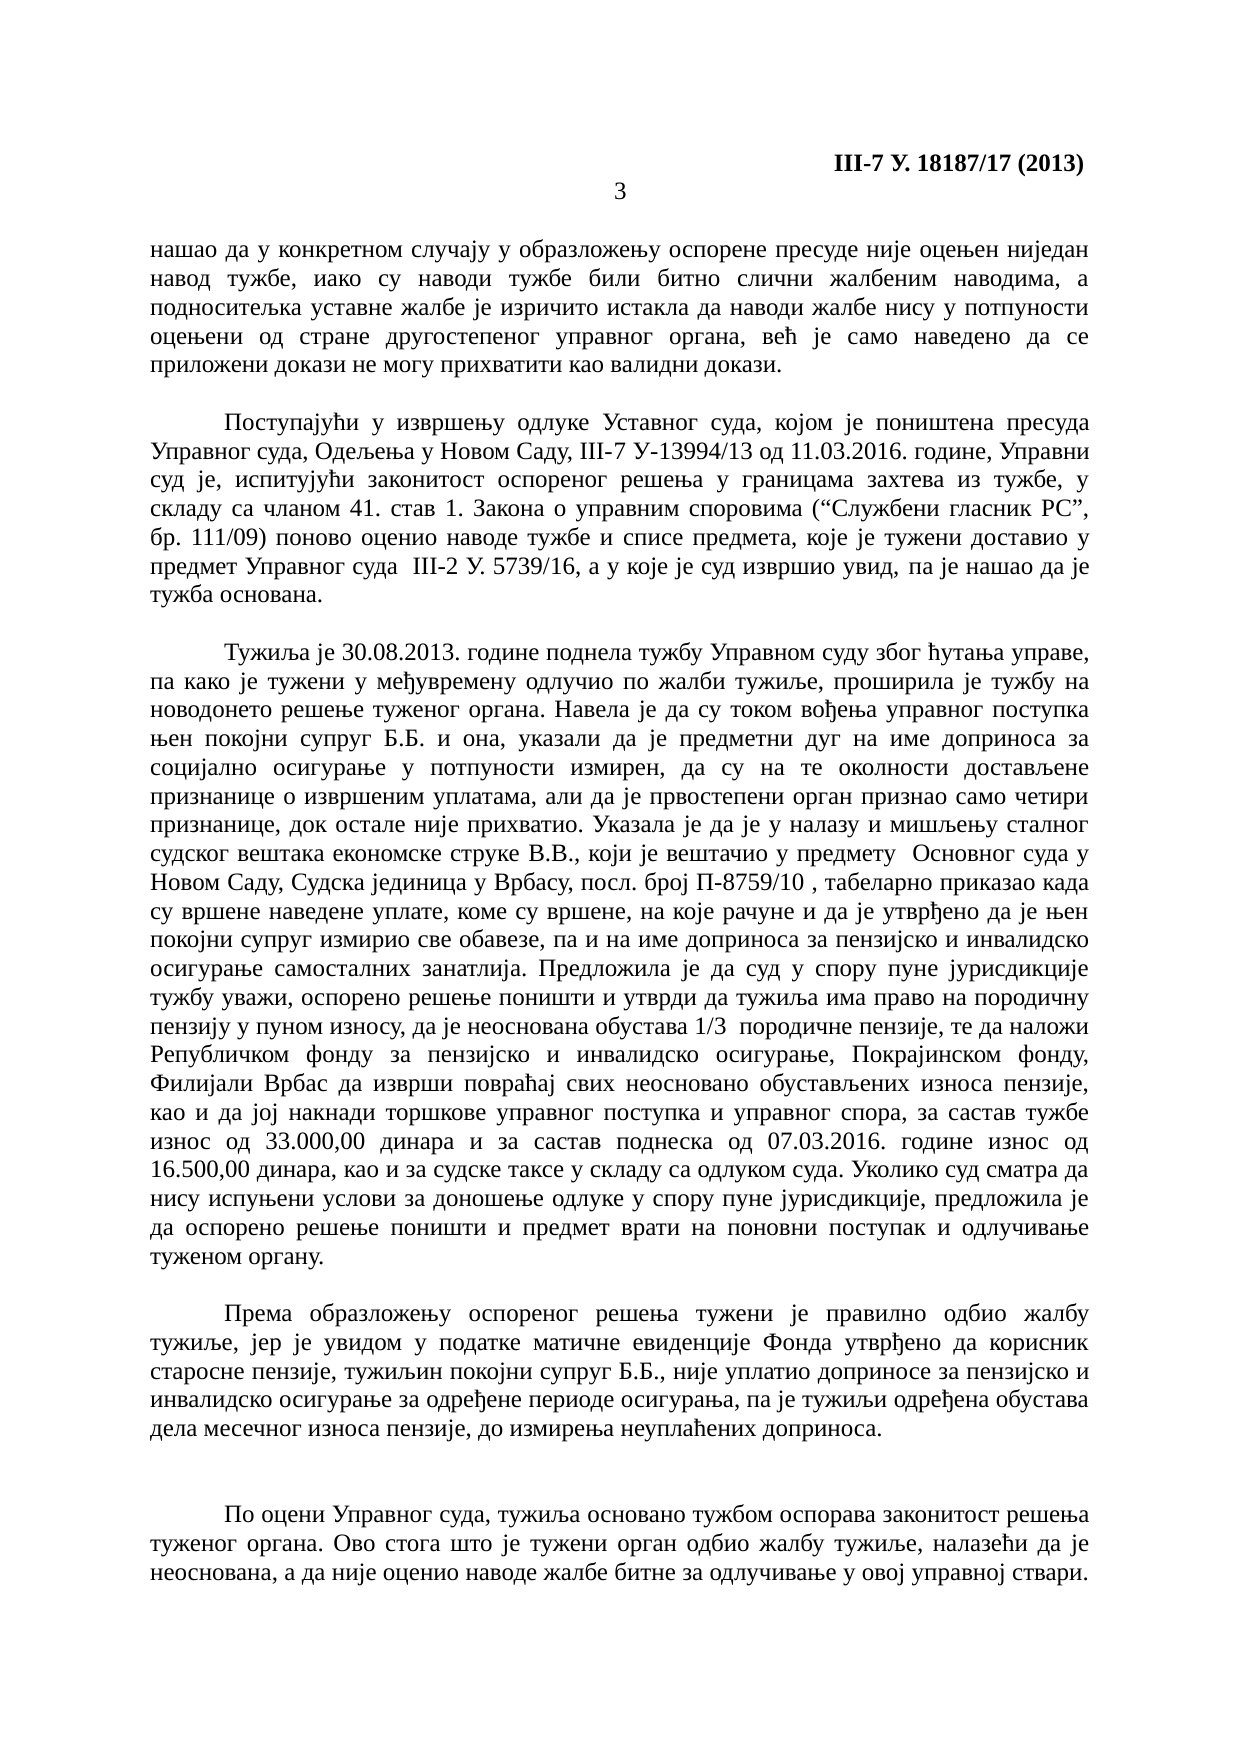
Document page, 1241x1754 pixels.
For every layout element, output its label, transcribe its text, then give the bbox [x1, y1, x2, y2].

text По оцени Управног суда, тужиља основано тужбом оспорава законитост решења туженог органа. Ово стога што је тужени орган одбио жалбу тужиље, налазећи да је неоснована, а да није оценио наводе жалбе битне за одлучивање у овој управној ствари. [150, 1499, 1090, 1586]
text Према образложењу оспореног решења тужени је правилно одбио жалбу тужиље, јер је увидом у податке матичне евиденције Фонда утврђено да корисник старосне пензије, тужиљин покојни супруг Б.Б., није уплатио доприносе за пензијско и инвалидско осигурање за одређене периоде осигурања, па је тужиљи одређена обустава дела месечног износа пензије, до измирења неуплаћених доприноса. [150, 1298, 1090, 1442]
text Поступајући у извршењу одлуке Уставног суда, којом је поништена пресуда Управног суда, Одељења у Новом Саду, III-7 У-13994/13 од 11.03.2016. године, Управни суд је, испитујући законитост оспореног решења у границама захтева из тужбе, у складу са чланом 41. став 1. Закона о управним споровима (“Службени гласник РС”, бр. 111/09) поново оценио наводе тужбе и списе предмета, које је тужени доставио у предмет Управног суда III-2 У. 5739/16, а у које је суд извршио увид, па је нашао да је тужба основана. [150, 407, 1090, 608]
text нашао да у конкретном случају у образложењу оспорене пресуде није оцењен ниједан навод тужбе, иако су наводи тужбе били битно слични жалбеним наводима, а подноситељка уставне жалбе је изричито истакла да наводи жалбе нису у потпуности оцењени од стране другостепеног управног органа, већ је само наведено да се приложени докази не могу прихватити као валидни докази. [150, 234, 1090, 378]
text Тужиља је 30.08.2013. године поднела тужбу Управном суду због ћутања управе, па како је тужени у међувремену одлучио по жалби тужиље, проширила је тужбу на новодонето решење туженог органа. Навела је да су током вођења управног поступка њен покојни супруг Б.Б. и она, указали да је предметни дуг на име доприноса за социјално осигурање у потпуности измирен, да су на те околности достављене признанице о извршеним уплатама, али да је првостепени орган признао само четири признанице, док остале није прихватио. Указала је да је у налазу и мишљењу сталног судског вештака економске струке В.В., који је вештачио у предмету Основног суда у Новом Саду, Судска јединица у Врбасу, посл. број П-8759/10 , табеларно приказао када су вршене наведене уплате, коме су вршене, на које рачуне и да је утврђено да је њен покојни супруг измирио све обавезе, па и на име доприноса за пензијско и инвалидско осигурање самосталних занатлија. Предложила је да суд у спору пуне јурисдикције тужбу уважи, оспорено решење поништи и утврди да тужиља има право на породичну пензију у пуном износу, да је неоснована обустава 1/3 породичне пензије, те да наложи Републичком фонду за пензијско и инвалидско осигурање, Покрајинском фонду, Филијали Врбас да изврши повраћај свих неосновано обустављених износа пензије, као и да јој накнади торшкове управног поступка и управног спора, за састав тужбе износ од 33.000,00 динара и за састав поднеска од 07.03.2016. године износ од 16.500,00 динара, као и за судске таксе у складу са одлуком суда. Уколико суд сматра да нису испуњени услови за доношење одлуке у спору пуне јурисдикције, предложила је да оспорено решење поништи и предмет врати на поновни поступак и одлучивање туженом органу. [150, 637, 1090, 1269]
